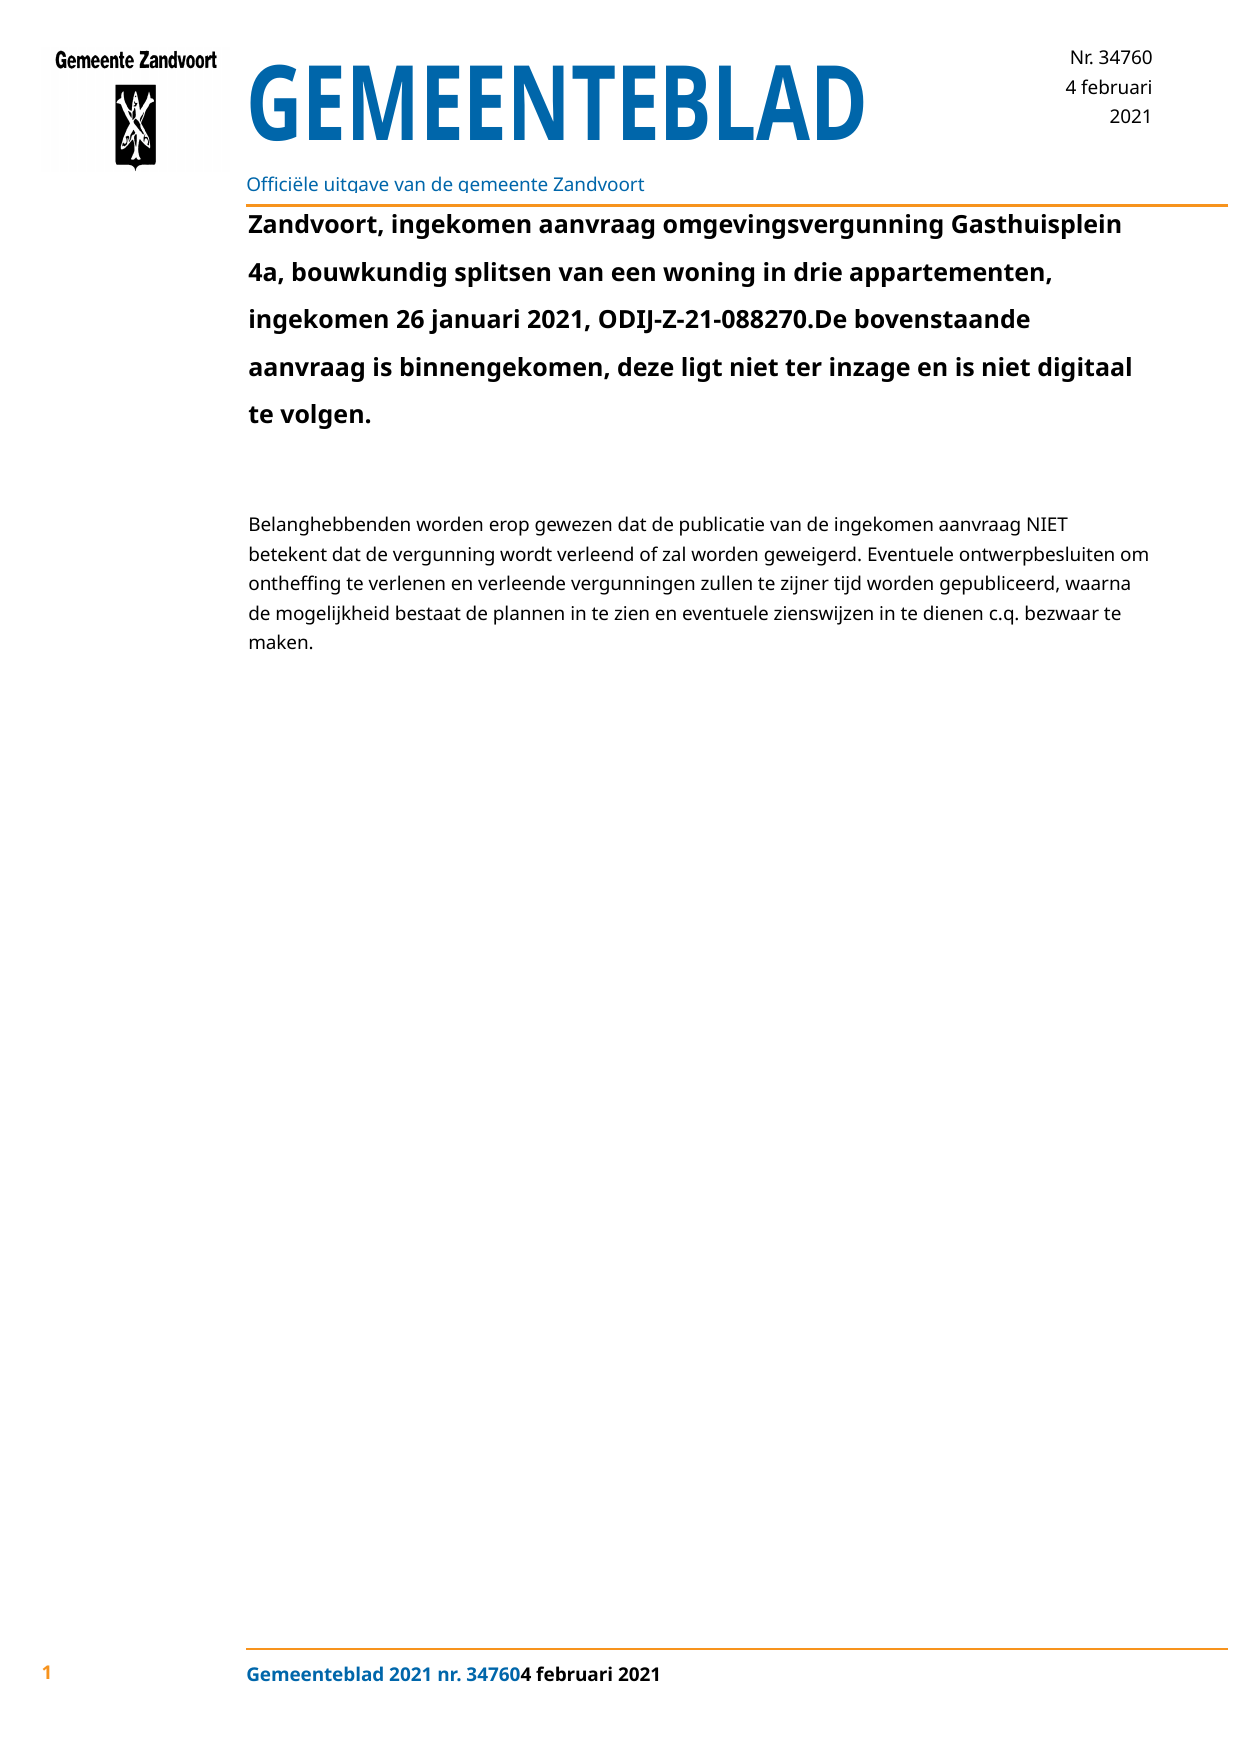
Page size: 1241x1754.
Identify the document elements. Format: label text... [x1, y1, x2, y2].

text Belanghebbenden worden erop gewezen dat de publicatie van de ingekomen aanvraag NIET betekent dat de vergunning wordt verleend of zal worden geweigerd. Eventuele ontwerpbesluiten om ontheffing te verlenen en verleende vergunningen zullen te zijner tijd worden gepubliceerd, waarna de mogelijkheid bestaat de plannen in te zien en eventuele zienswijzen in te dienen c.q. bezwaar te maken. [248, 511, 1152, 655]
text Zandvoort, ingekomen aanvraag omgevingsvergunning Gasthuisplein 4a, bouwkundig splitsen van een woning in drie appartementen, ingekomen 26 januari 2021, ODIJ-Z-21-088270.De bovenstaande aanvraag is binnengekomen, deze ligt niet ter inzage en is niet digitaal te volgen. [248, 207, 1152, 431]
picture [41, 47, 231, 172]
